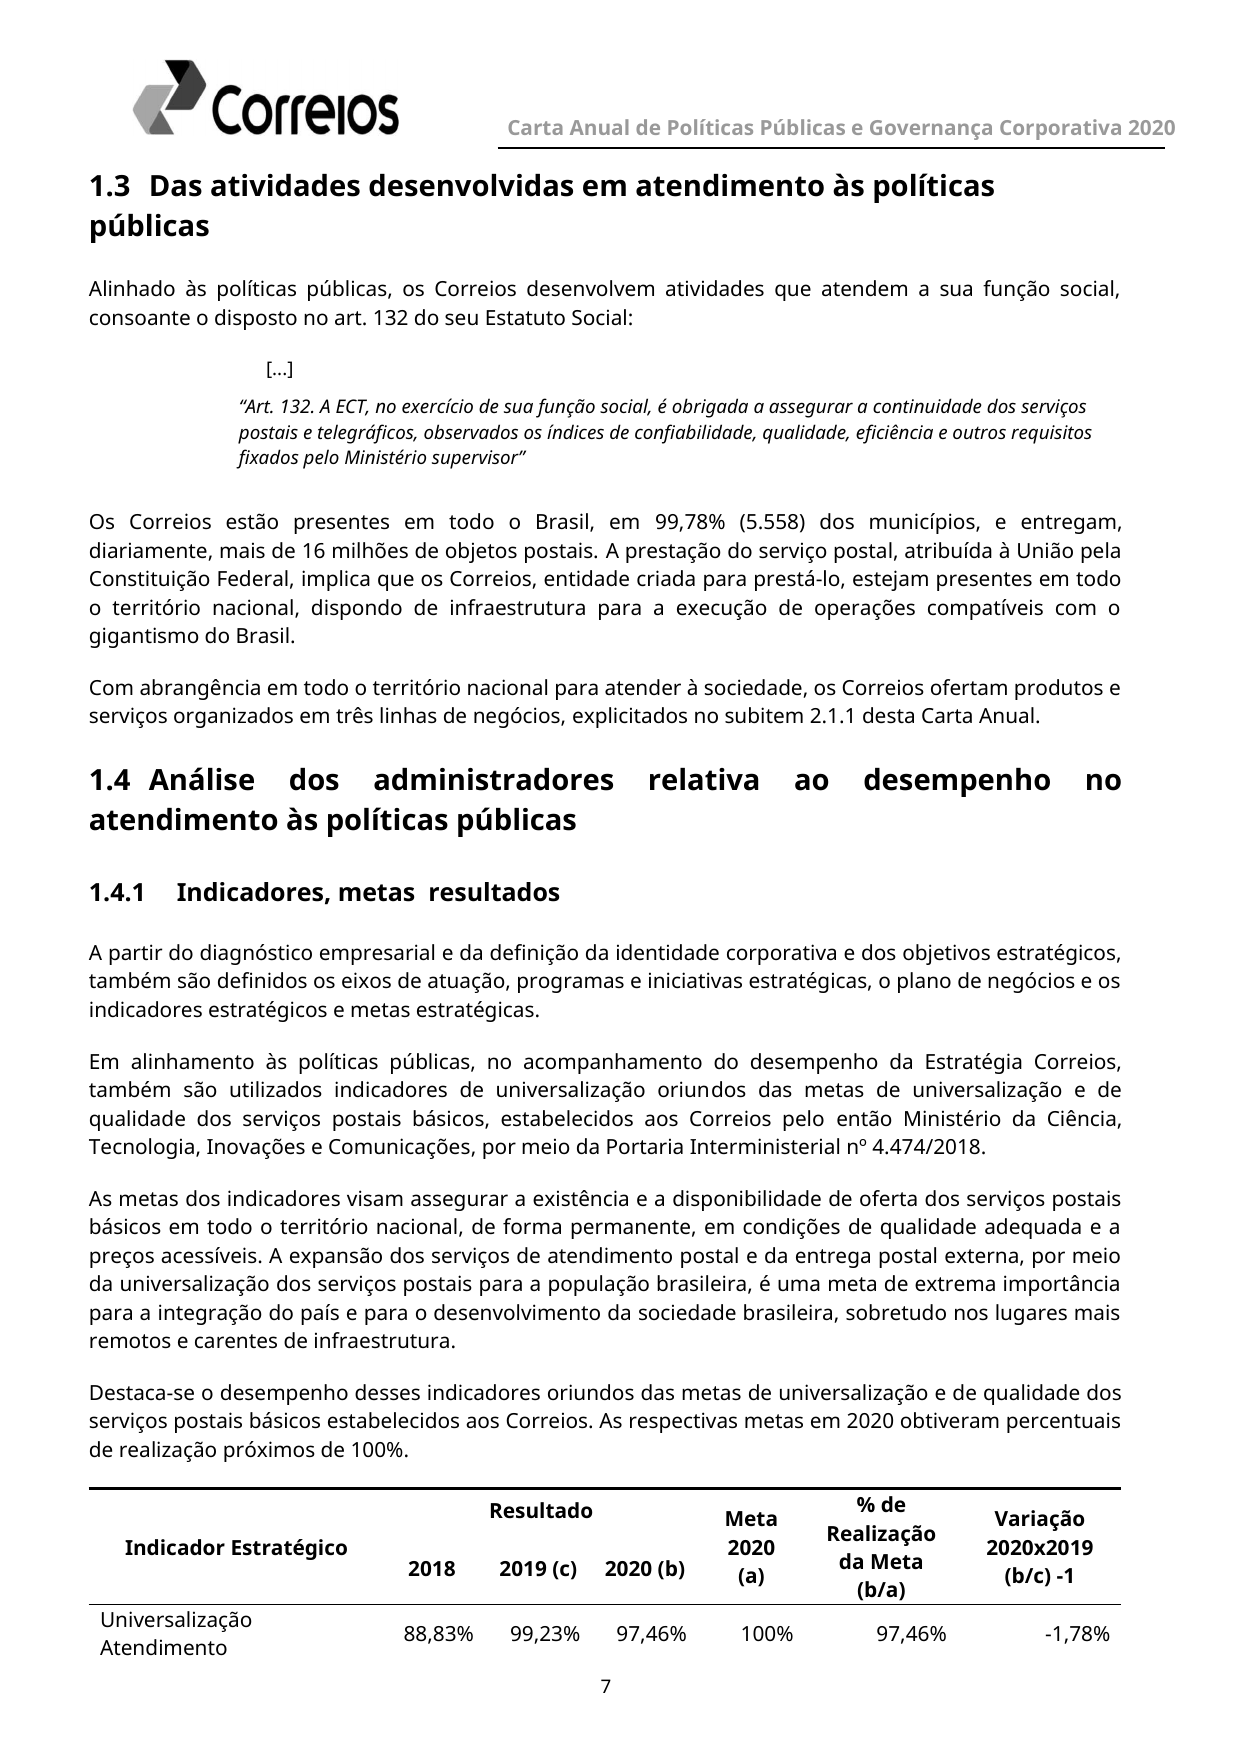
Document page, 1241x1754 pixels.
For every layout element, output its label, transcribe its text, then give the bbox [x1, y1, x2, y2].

table_cell 2020 (b) [591, 1530, 698, 1604]
text A partir do diagnóstico empresarial e da definição da identidade corporativa e dos objetivos estratégicos, também são definidos os eixos de atuação, programas e iniciativas estratégicas, o plano de negócios e os indicadores estratégicos e metas estratégicas. [89, 938, 1123, 1023]
table_header Variação 2020x2019 (b/c) -1 [958, 1490, 1121, 1604]
picture [132, 59, 400, 136]
table_cell 2018 [384, 1530, 485, 1604]
text “Art. 132. A ECT, no exercício de sua função social, é obrigada a assegurar a continuidade dos serviços postais e telegráficos, observados os índices de confiabilidade, qualidade, eficiência e outros requisitos fixados pelo Ministério supervisor” [118, 394, 1123, 470]
text Com abrangência em todo o território nacional para atender à sociedade, os Correios ofertam produtos e serviços organizados em três linhas de negócios, explicitados no subitem 2.1.1 desta Carta Anual. [89, 673, 1123, 730]
text Em alinhamento às políticas públicas, no acompanhamento do desempenho da Estratégia Correios, também são utilizados indicadores de universalização oriundos das metas de universalização e de qualidade dos serviços postais básicos, estabelecidos aos Correios pelo então Ministério da Ciência, Tecnologia, Inovações e Comunicações, por meio da Portaria Interministerial nº 4.474/2018. [89, 1047, 1123, 1161]
text [...] [89, 356, 1123, 381]
subtitle Indicadores, metas resultados [89, 874, 1123, 908]
subtitle Das atividades desenvolvidas em atendimento às políticas públicas [89, 165, 1123, 245]
table_header Resultado [384, 1490, 698, 1530]
text Alinhado às políticas públicas, os Correios desenvolvem atividades que atendem a sua função social, consoante o disposto no art. 132 do seu Estatuto Social: [89, 274, 1123, 331]
table_header Meta 2020 (a) [698, 1490, 804, 1604]
table_cell 97,46% [805, 1605, 958, 1662]
table_cell -1,78% [958, 1605, 1121, 1662]
table_cell 88,83% [384, 1605, 485, 1662]
table_header % de Realização da Meta (b/a) [805, 1490, 958, 1604]
text As metas dos indicadores visam assegurar a existência e a disponibilidade de oferta dos serviços postais básicos em todo o território nacional, de forma permanente, em condições de qualidade adequada e a preços acessíveis. A expansão dos serviços de atendimento postal e da entrega postal externa, por meio da universalização dos serviços postais para a população brasileira, é uma meta de extrema importância para a integração do país e para o desenvolvimento da sociedade brasileira, sobretudo nos lugares mais remotos e carentes de infraestrutura. [89, 1184, 1123, 1355]
table_cell 100% [698, 1605, 804, 1662]
subtitle Análise dos administradores relativa ao desempenho no atendimento às políticas públicas [89, 759, 1123, 839]
table_cell Universalização Atendimento [89, 1605, 384, 1662]
table_cell 2019 (c) [485, 1530, 591, 1604]
table_cell 97,46% [591, 1605, 698, 1662]
text Os Correios estão presentes em todo o Brasil, em 99,78% (5.558) dos municípios, e entregam, diariamente, mais de 16 milhões de objetos postais. A prestação do serviço postal, atribuída à União pela Constituição Federal, implica que os Correios, entidade criada para prestá-lo, estejam presentes em todo o território nacional, dispondo de infraestrutura para a execução de operações compatíveis com o gigantismo do Brasil. [89, 507, 1123, 650]
text Destaca-se o desempenho desses indicadores oriundos das metas de universalização e de qualidade dos serviços postais básicos estabelecidos aos Correios. As respectivas metas em 2020 obtiveram percentuais de realização próximos de 100%. [89, 1378, 1123, 1463]
table_cell 99,23% [485, 1605, 591, 1662]
table_header Indicador Estratégico [89, 1490, 384, 1604]
